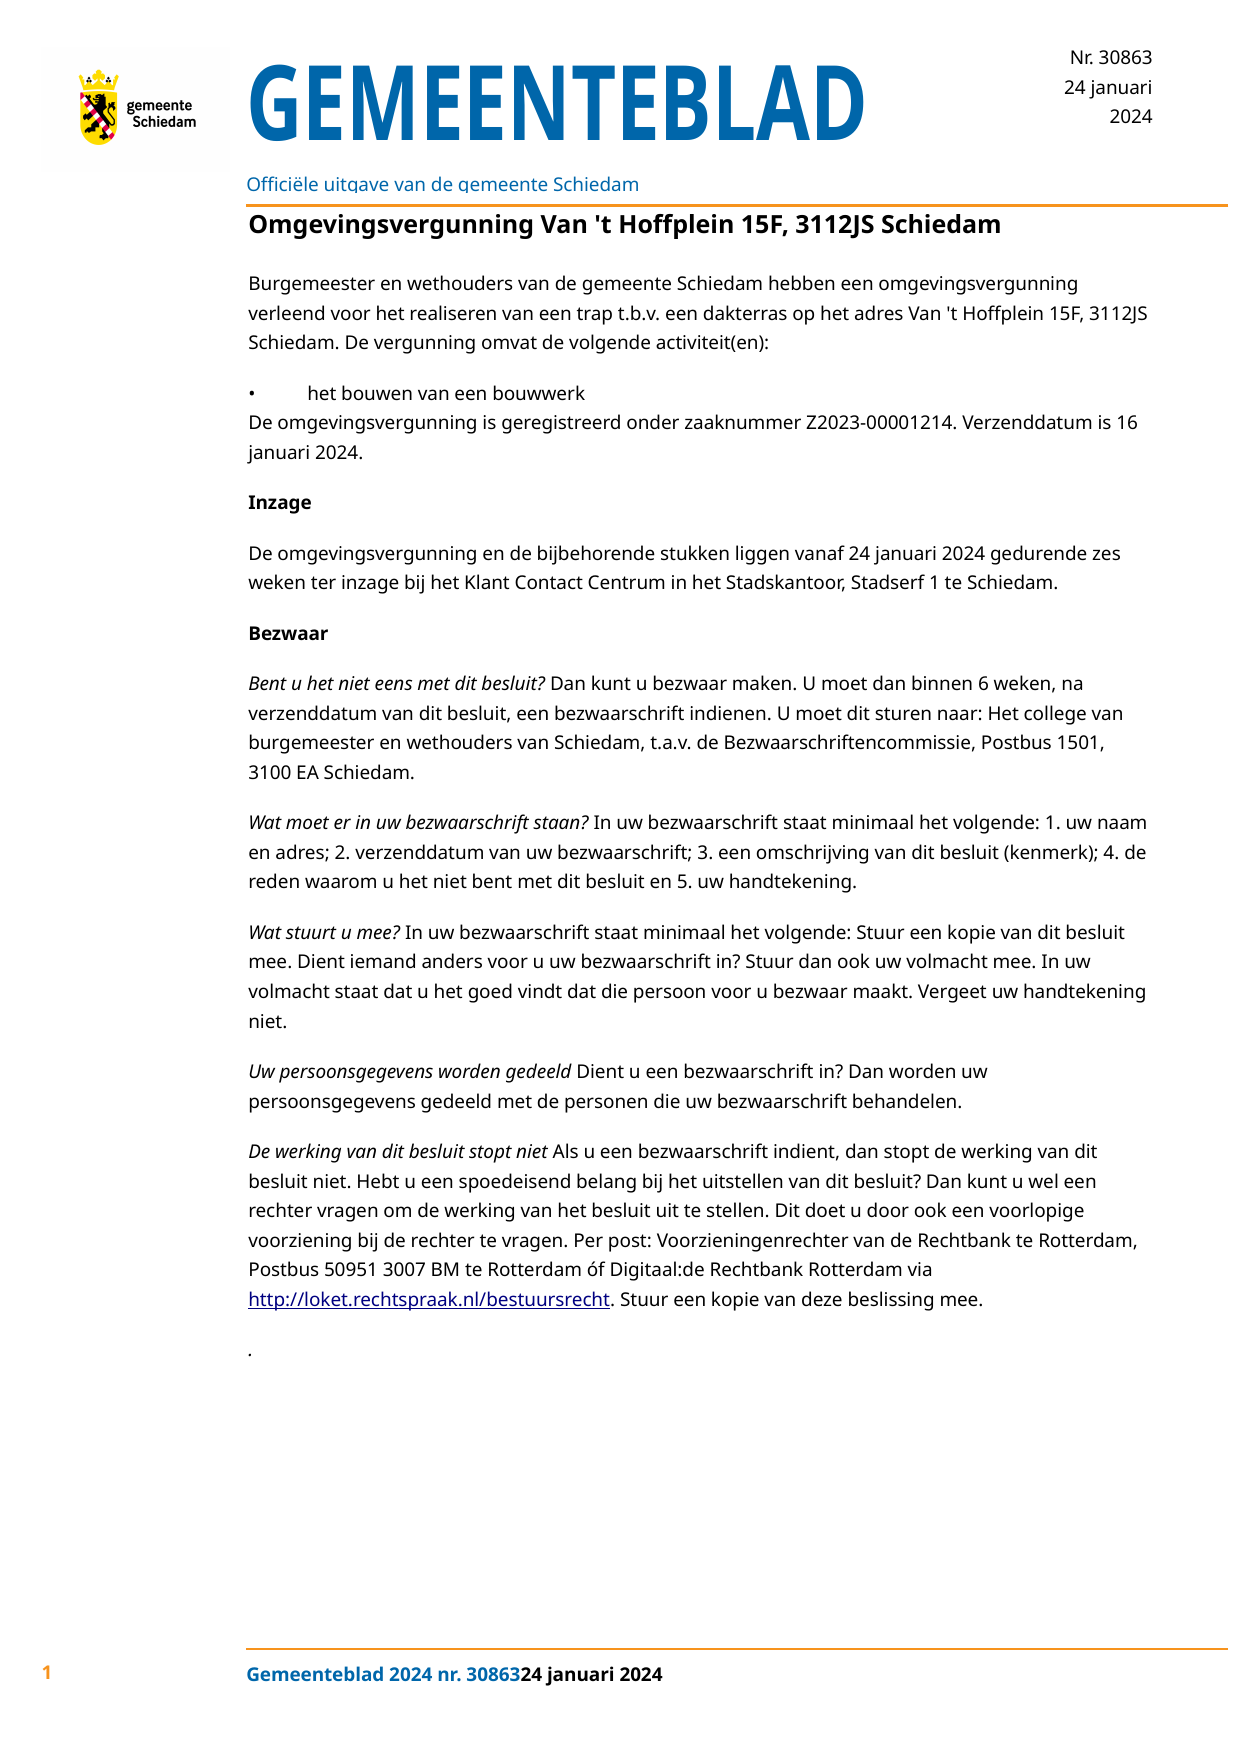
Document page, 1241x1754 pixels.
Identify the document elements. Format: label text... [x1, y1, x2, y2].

text De omgevingsvergunning en de bijbehorende stukken liggen vanaf 24 januari 2024 gedurende zes weken ter inzage bij het Klant Contact Centrum in het Stadskantoor, Stadserf 1 te Schiedam. [248, 540, 1152, 595]
text Bent u het niet eens met dit besluit? Dan kunt u bezwaar maken. U moet dan binnen 6 weken, na verzenddatum van dit besluit, een bezwaarschrift indienen. U moet dit sturen naar: Het college van burgemeester en wethouders van Schiedam, t.a.v. de Bezwaarschriftencommissie, Postbus 1501, 3100 EA Schiedam. [248, 670, 1152, 785]
text De werking van dit besluit stopt niet Als u een bezwaarschrift indient, dan stopt de werking van dit besluit niet. Hebt u een spoedeisend belang bij het uitstellen van dit besluit? Dan kunt u wel een rechter vragen om de werking van het besluit uit te stellen. Dit doet u door ook een voorlopige voorziening bij de rechter te vragen. Per post: Voorzieningenrechter van de Rechtbank te Rotterdam, Postbus 50951 3007 BM te Rotterdam óf Digitaal:de Rechtbank Rotterdam via http://loket.rechtspraak.nl/bestuursrecht. Stuur een kopie van deze beslissing mee. [248, 1138, 1152, 1312]
text Bezwaar [248, 620, 1152, 646]
text . [248, 1337, 1152, 1362]
text Uw persoonsgegevens worden gedeeld Dient u een bezwaarschrift in? Dan worden uw persoonsgegevens gedeeld met de personen die uw bezwaarschrift behandelen. [248, 1058, 1152, 1113]
list het bouwen van een bouwwerk [248, 380, 1152, 406]
text Omgevingsvergunning Van 't Hoffplein 15F, 3112JS Schiedam [248, 207, 1152, 241]
text Wat moet er in uw bezwaarschrift staan? In uw bezwaarschrift staat minimaal het volgende: 1. uw naam en adres; 2. verzenddatum van uw bezwaarschrift; 3. een omschrijving van dit besluit (kenmerk); 4. de reden waarom u het niet bent met dit besluit en 5. uw handtekening. [248, 809, 1152, 894]
picture [41, 47, 231, 172]
text Inzage [248, 489, 1152, 515]
text De omgevingsvergunning is geregistreerd onder zaaknummer Z2023-00001214. Verzenddatum is 16 januari 2024. [248, 409, 1152, 465]
text Wat stuurt u mee? In uw bezwaarschrift staat minimaal het volgende: Stuur een kopie van dit besluit mee. Dient iemand anders voor u uw bezwaarschrift in? Stuur dan ook uw volmacht mee. In uw volmacht staat dat u het goed vindt dat die persoon voor u bezwaar maakt. Vergeet uw handtekening niet. [248, 919, 1152, 1033]
text Burgemeester en wethouders van de gemeente Schiedam hebben een omgevingsvergunning verleend voor het realiseren van een trap t.b.v. een dakterras op het adres Van 't Hoffplein 15F, 3112JS Schiedam. De vergunning omvat de volgende activiteit(en): [248, 270, 1152, 355]
